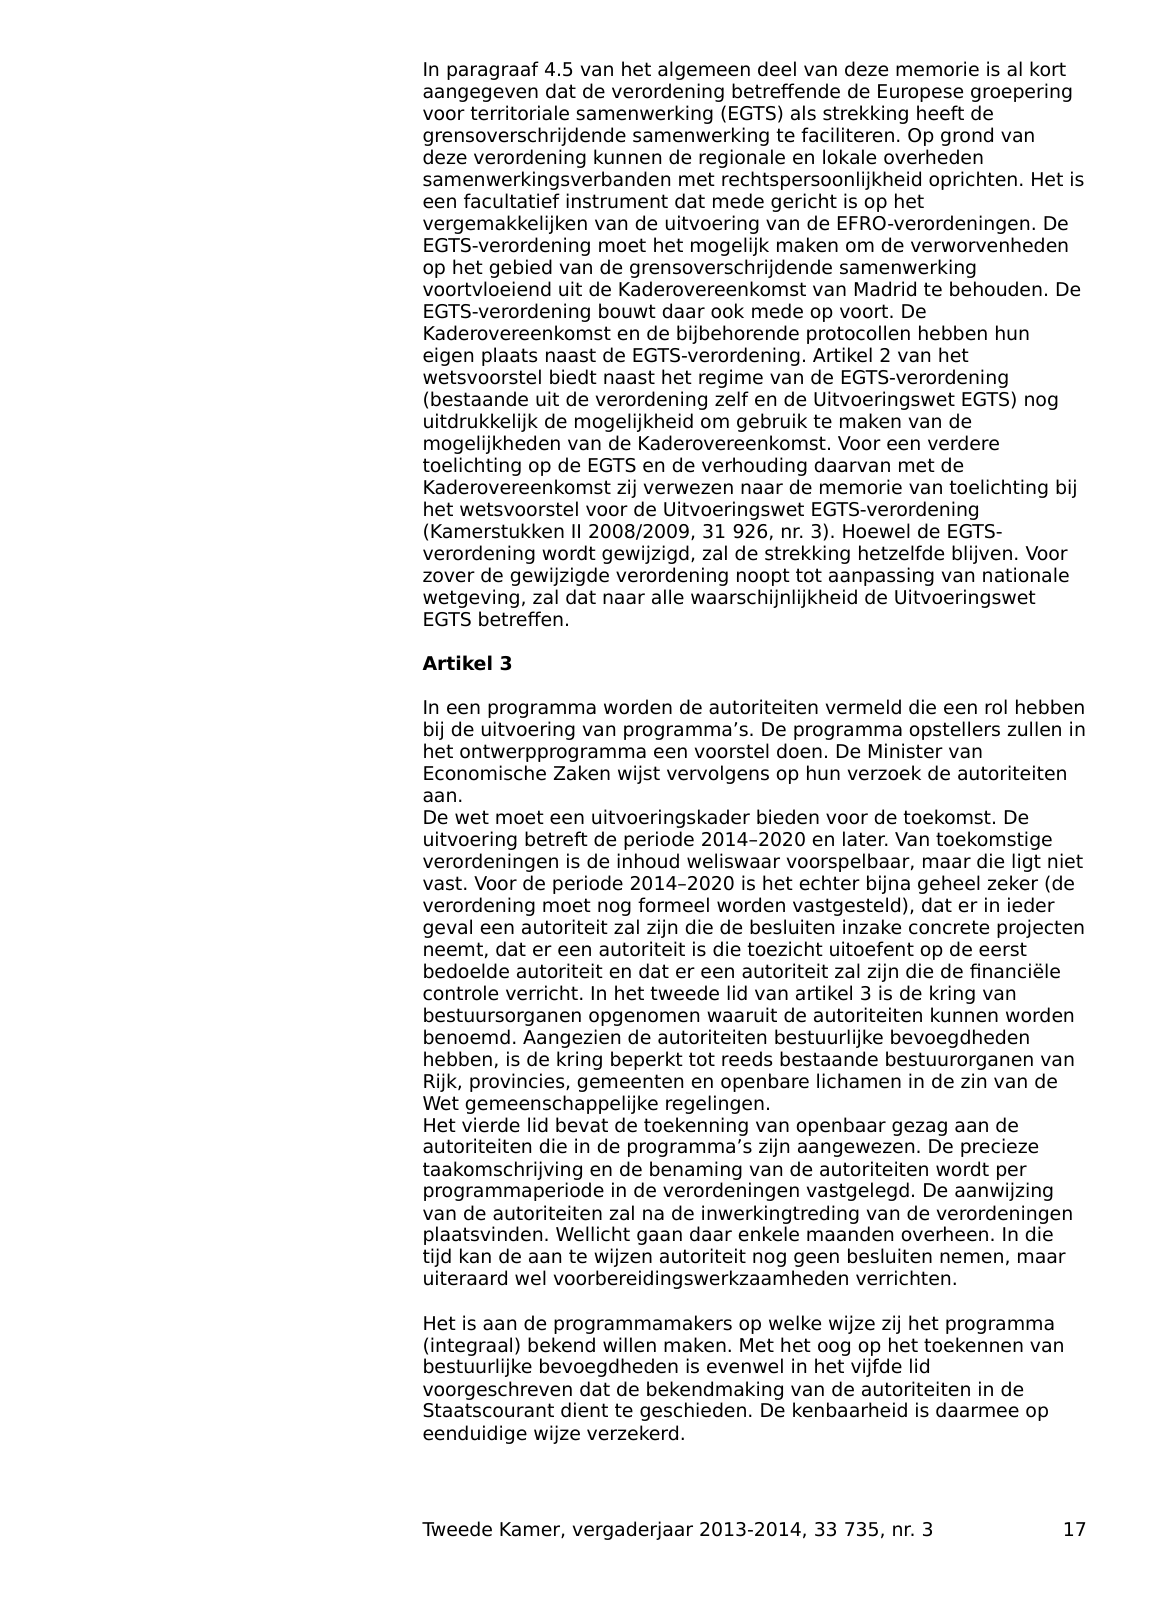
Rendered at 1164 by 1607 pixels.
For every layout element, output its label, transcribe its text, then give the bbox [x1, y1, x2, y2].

text De wet moet een uitvoeringskader bieden voor de toekomst. De uitvoering betreft de periode 2014–2020 en later. Van toekomstige verordeningen is de inhoud weliswaar voorspelbaar, maar die ligt niet vast. Voor de periode 2014–2020 is het echter bijna geheel zeker (de verordening moet nog formeel worden vastgesteld), dat er in ieder geval een autoriteit zal zijn die de besluiten inzake concrete projecten neemt, dat er een autoriteit is die toezicht uitoefent op de eerst bedoelde autoriteit en dat er een autoriteit zal zijn die de financiële controle verricht. In het tweede lid van artikel 3 is de kring van bestuursorganen opgenomen waaruit de autoriteiten kunnen worden benoemd. Aangezien de autoriteiten bestuurlijke bevoegdheden hebben, is de kring beperkt tot reeds bestaande bestuurorganen van Rijk, provincies, gemeenten en openbare lichamen in de zin van de Wet gemeenschappelijke regelingen. [422, 807, 1087, 1114]
subtitle Artikel 3 [422, 653, 1087, 675]
text In een programma worden de autoriteiten vermeld die een rol hebben bij de uitvoering van programma’s. De programma opstellers zullen in het ontwerpprogramma een voorstel doen. De Minister van Economische Zaken wijst vervolgens op hun verzoek de autoriteiten aan. [422, 697, 1087, 807]
text Het vierde lid bevat de toekenning van openbaar gezag aan de autoriteiten die in de programma’s zijn aangewezen. De precieze taakomschrijving en de benaming van de autoriteiten wordt per programmaperiode in de verordeningen vastgelegd. De aanwijzing van de autoriteiten zal na de inwerkingtreding van de verordeningen plaatsvinden. Wellicht gaan daar enkele maanden overheen. In die tijd kan de aan te wijzen autoriteit nog geen besluiten nemen, maar uiteraard wel voorbereidingswerkzaamheden verrichten. [422, 1114, 1087, 1290]
text Het is aan de programmamakers op welke wijze zij het programma (integraal) bekend willen maken. Met het oog op het toekennen van bestuurlijke bevoegdheden is evenwel in het vijfde lid voorgeschreven dat de bekendmaking van de autoriteiten in de Staatscourant dient te geschieden. De kenbaarheid is daarmee op eenduidige wijze verzekerd. [422, 1312, 1087, 1444]
text In paragraaf 4.5 van het algemeen deel van deze memorie is al kort aangegeven dat de verordening betreffende de Europese groepering voor territoriale samenwerking (EGTS) als strekking heeft de grensoverschrijdende samenwerking te faciliteren. Op grond van deze verordening kunnen de regionale en lokale overheden samenwerkingsverbanden met rechtspersoonlijkheid oprichten. Het is een facultatief instrument dat mede gericht is op het vergemakkelijken van de uitvoering van de EFRO-verordeningen. De EGTS-verordening moet het mogelijk maken om de verworvenheden op het gebied van de grensoverschrijdende samenwerking voortvloeiend uit de Kaderovereenkomst van Madrid te behouden. De EGTS-verordening bouwt daar ook mede op voort. De Kaderovereenkomst en de bijbehorende protocollen hebben hun eigen plaats naast de EGTS-verordening. Artikel 2 van het wetsvoorstel biedt naast het regime van de EGTS-verordening (bestaande uit de verordening zelf en de Uitvoeringswet EGTS) nog uitdrukkelijk de mogelijkheid om gebruik te maken van de mogelijkheden van de Kaderovereenkomst. Voor een verdere toelichting op de EGTS en de verhouding daarvan met de Kaderovereenkomst zij verwezen naar de memorie van toelichting bij het wetsvoorstel voor de Uitvoeringswet EGTS-verordening (Kamerstukken II 2008/2009, 31 926, nr. 3). Hoewel de EGTS-verordening wordt gewijzigd, zal de strekking hetzelfde blijven. Voor zover de gewijzigde verordening noopt tot aanpassing van nationale wetgeving, zal dat naar alle waarschijnlijkheid de Uitvoeringswet EGTS betreffen. [422, 59, 1087, 631]
